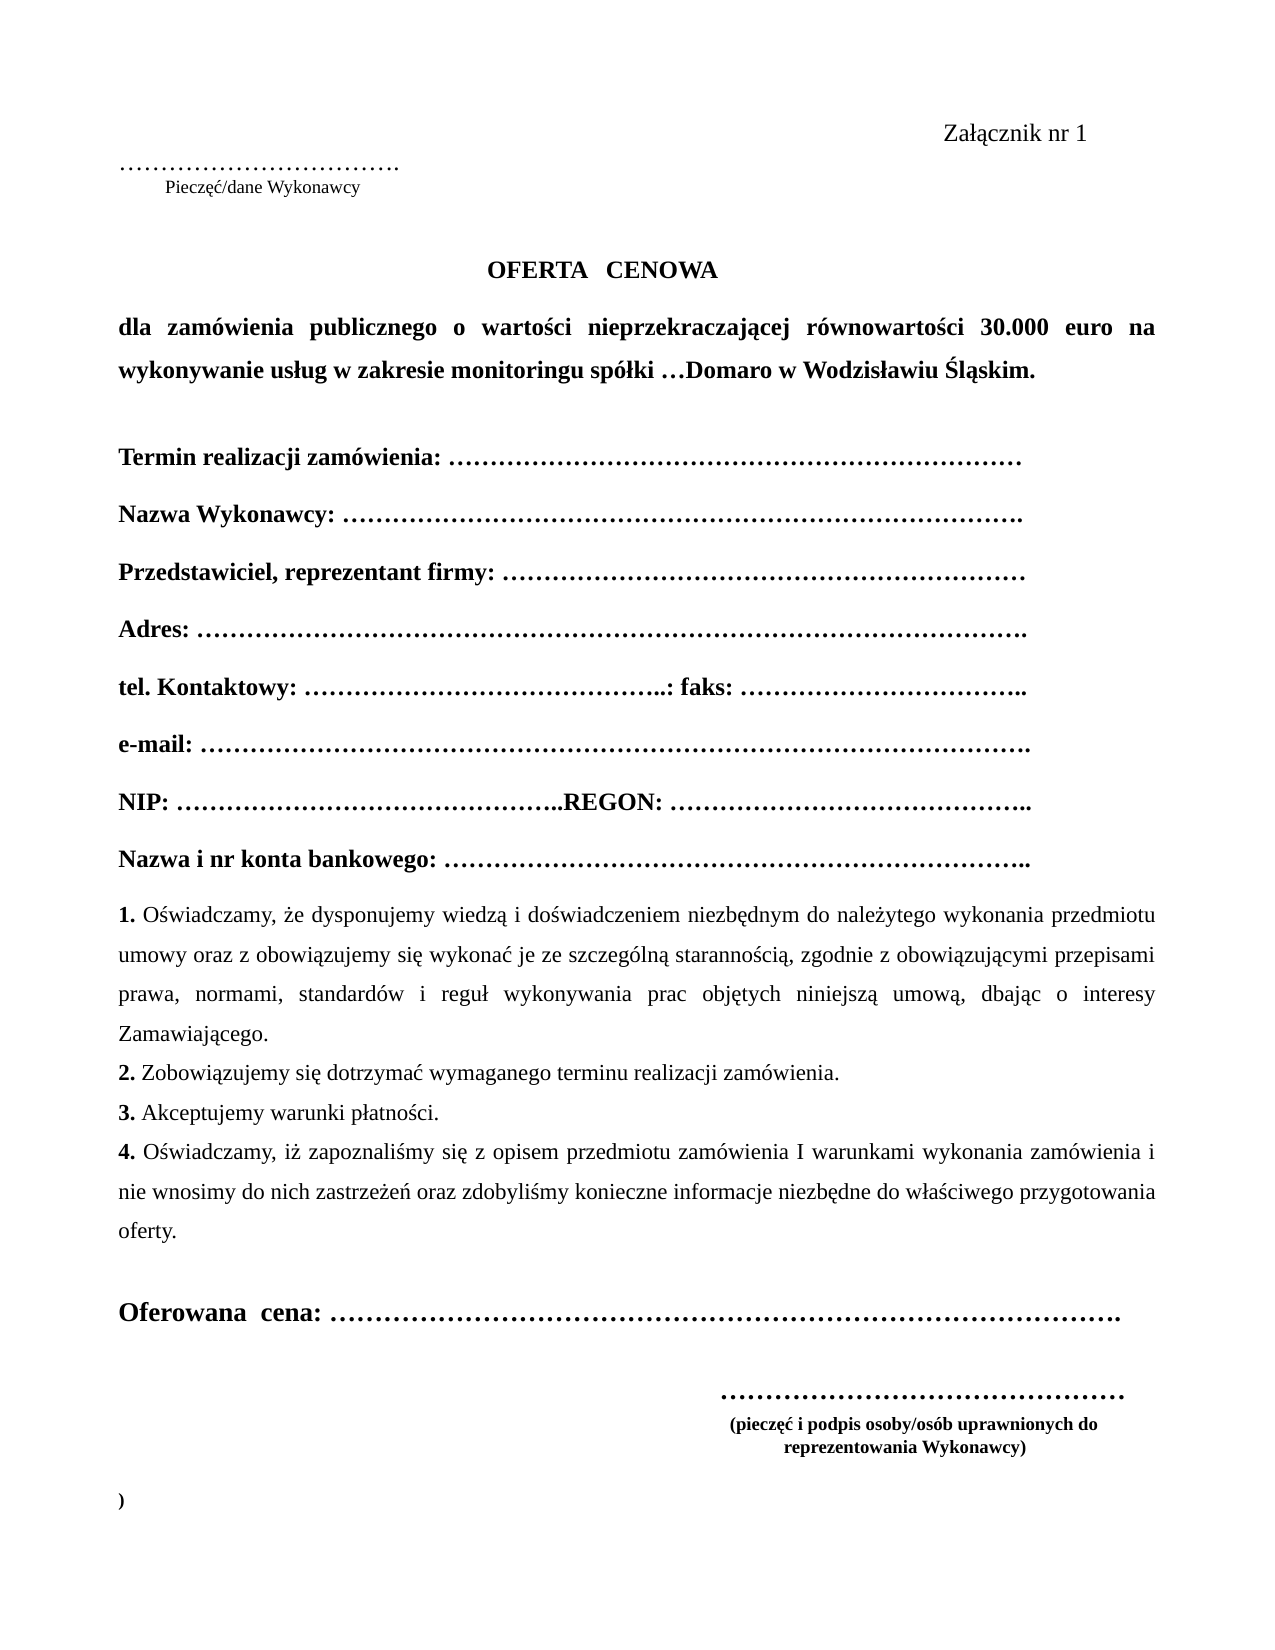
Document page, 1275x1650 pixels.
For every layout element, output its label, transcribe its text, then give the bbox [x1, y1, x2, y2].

text ) [118, 1489, 1157, 1511]
text 4. Oświadczamy, iż zapoznaliśmy się z opisem przedmiotu zamówienia I warunkami wykonania zamówienia i nie wnosimy do nich zastrzeżeń oraz zdobyliśmy konieczne informacje niezbędne do właściwego przygotowania oferty. [118, 1138, 1157, 1244]
text 1. Oświadczamy, że dysponujemy wiedzą i doświadczeniem niezbędnym do należytego wykonania przedmiotu umowy oraz z obowiązujemy się wykonać je ze szczególną starannością, zgodnie z obowiązującymi przepisami prawa, normami, standardów i reguł wykonywania prac objętych niniejszą umową, dbając o interesy Zamawiającego. [118, 902, 1157, 1046]
text ……………………………………… [118, 1374, 1157, 1405]
text reprezentowania Wykonawcy) [118, 1436, 1157, 1458]
text Termin realizacji zamówienia: …………………………………………………………… [118, 442, 1157, 470]
text Nazwa i nr konta bankowego: …………………………………………………………….. [118, 844, 1157, 873]
text Oferowana cena: ……………………………………………………………………………. [118, 1296, 1157, 1327]
text e-mail: ………………………………………………………………………………………. [118, 729, 1157, 758]
text ……………………………. [118, 147, 1157, 176]
text Pieczęć/dane Wykonawcy [118, 176, 1157, 197]
text Przedstawiciel, reprezentant firmy: ……………………………………………………… [118, 557, 1157, 585]
text tel. Kontaktowy: ……………………………………..: faks: …………………………….. [118, 672, 1157, 700]
text (pieczęć i podpis osoby/osób uprawnionych do [118, 1405, 1157, 1436]
text Adres: ………………………………………………………………………………………. [118, 614, 1157, 643]
text OFERTA CENOWA [118, 255, 1157, 283]
text 3. Akceptujemy warunki płatności. [118, 1099, 1157, 1125]
text dla zamówienia publicznego o wartości nieprzekraczającej równowartości 30.000 euro na wykonywanie usług w zakresie monitoringu spółki …Domaro w Wodzisławiu Śląskim. [118, 312, 1157, 384]
text Załącznik nr 1 [118, 118, 1157, 147]
text NIP: ………………………………………..REGON: …………………………………….. [118, 787, 1157, 815]
text Nazwa Wykonawcy: ………………………………………………………………………. [118, 499, 1157, 528]
text 2. Zobowiązujemy się dotrzymać wymaganego terminu realizacji zamówienia. [118, 1059, 1157, 1086]
